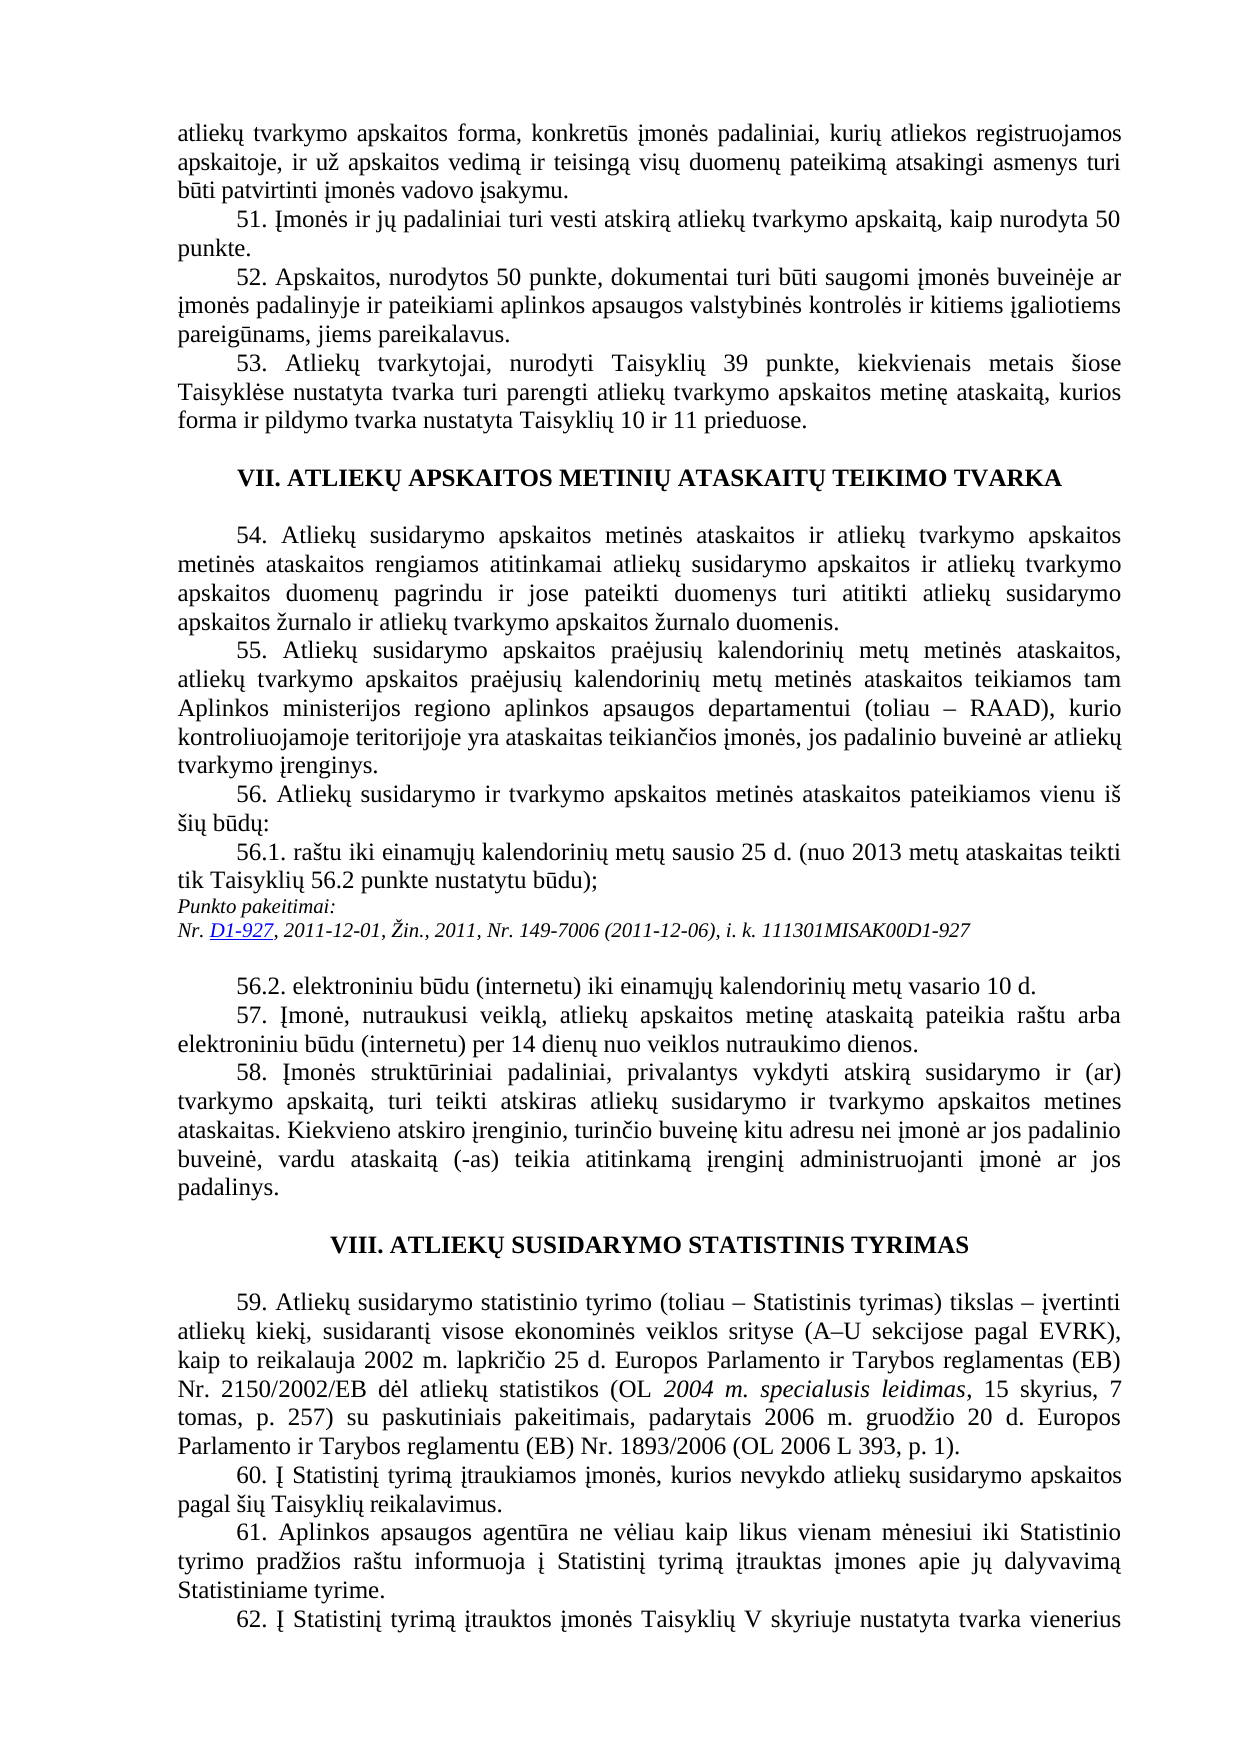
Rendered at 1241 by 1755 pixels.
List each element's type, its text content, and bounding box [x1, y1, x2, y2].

text 56. Atliekų susidarymo ir tvarkymo apskaitos metinės ataskaitos pateikiamos vienu iš šių būdų: [177, 779, 1122, 837]
text 54. Atliekų susidarymo apskaitos metinės ataskaitos ir atliekų tvarkymo apskaitos metinės ataskaitos rengiamos atitinkamai atliekų susidarymo apskaitos ir atliekų tvarkymo apskaitos duomenų pagrindu ir jose pateikti duomenys turi atitikti atliekų susidarymo apskaitos žurnalo ir atliekų tvarkymo apskaitos žurnalo duomenis. [177, 521, 1122, 636]
text 61. Aplinkos apsaugos agentūra ne vėliau kaip likus vienam mėnesiui iki Statistinio tyrimo pradžios raštu informuoja į Statistinį tyrimą įtrauktas įmones apie jų dalyvavimą Statistiniame tyrime. [177, 1517, 1122, 1604]
text 55. Atliekų susidarymo apskaitos praėjusių kalendorinių metų metinės ataskaitos, atliekų tvarkymo apskaitos praėjusių kalendorinių metų metinės ataskaitos teikiamos tam Aplinkos ministerijos regiono aplinkos apsaugos departamentui (toliau – RAAD), kurio kontroliuojamoje teritorijoje yra ataskaitas teikiančios įmonės, jos padalinio buveinė ar atliekų tvarkymo įrenginys. [177, 636, 1122, 779]
text 60. Į Statistinį tyrimą įtraukiamos įmonės, kurios nevykdo atliekų susidarymo apskaitos pagal šių Taisyklių reikalavimus. [177, 1460, 1122, 1517]
text Punkto pakeitimai: [177, 894, 1122, 918]
text 53. Atliekų tvarkytojai, nurodyti Taisyklių 39 punkte, kiekvienais metais šiose Taisyklėse nustatyta tvarka turi parengti atliekų tvarkymo apskaitos metinę ataskaitą, kurios forma ir pildymo tvarka nustatyta Taisyklių 10 ir 11 prieduose. [177, 348, 1122, 434]
text Nr. D1-927, 2011-12-01, Žin., 2011, Nr. 149-7006 (2011-12-06), i. k. 111301MISAK00D1-927 [177, 918, 1122, 942]
text VIII. ATLIEKŲ SUSIDARYMO STATISTINIS TYRIMAS [177, 1230, 1122, 1259]
text 58. Įmonės struktūriniai padaliniai, privalantys vykdyti atskirą susidarymo ir (ar) tvarkymo apskaitą, turi teikti atskiras atliekų susidarymo ir tvarkymo apskaitos metines ataskaitas. Kiekvieno atskiro įrenginio, turinčio buveinę kitu adresu nei įmonė ar jos padalinio buveinė, vardu ataskaitą (-as) teikia atitinkamą įrenginį administruojanti įmonė ar jos padalinys. [177, 1057, 1122, 1201]
text 57. Įmonė, nutraukusi veiklą, atliekų apskaitos metinę ataskaitą pateikia raštu arba elektroniniu būdu (internetu) per 14 dienų nuo veiklos nutraukimo dienos. [177, 1000, 1122, 1057]
text 59. Atliekų susidarymo statistinio tyrimo (toliau – Statistinis tyrimas) tikslas – įvertinti atliekų kiekį, susidarantį visose ekonominės veiklos srityse (A–U sekcijose pagal EVRK), kaip to reikalauja 2002 m. lapkričio 25 d. Europos Parlamento ir Tarybos reglamentas (EB) Nr. 2150/2002/EB dėl atliekų statistikos (OL 2004 m. specialusis leidimas, 15 skyrius, 7 tomas, p. 257) su paskutiniais pakeitimais, padarytais 2006 m. gruodžio 20 d. Europos Parlamento ir Tarybos reglamentu (EB) Nr. 1893/2006 (OL 2006 L 393, p. 1). [177, 1287, 1122, 1460]
text 51. Įmonės ir jų padaliniai turi vesti atskirą atliekų tvarkymo apskaitą, kaip nurodyta 50 punkte. [177, 204, 1122, 262]
text VII. ATLIEKŲ APSKAITOS METINIŲ ATASKAITŲ TEIKIMO TVARKA [177, 463, 1122, 492]
text atliekų tvarkymo apskaitos forma, konkretūs įmonės padaliniai, kurių atliekos registruojamos apskaitoje, ir už apskaitos vedimą ir teisingą visų duomenų pateikimą atsakingi asmenys turi būti patvirtinti įmonės vadovo įsakymu. [177, 118, 1122, 204]
text 56.2. elektroniniu būdu (internetu) iki einamųjų kalendorinių metų vasario 10 d. [177, 971, 1122, 1000]
text 52. Apskaitos, nurodytos 50 punkte, dokumentai turi būti saugomi įmonės buveinėje ar įmonės padalinyje ir pateikiami aplinkos apsaugos valstybinės kontrolės ir kitiems įgaliotiems pareigūnams, jiems pareikalavus. [177, 262, 1122, 348]
text 62. Į Statistinį tyrimą įtrauktos įmonės Taisyklių V skyriuje nustatyta tvarka vienerius [177, 1604, 1122, 1632]
text 56.1. raštu iki einamųjų kalendorinių metų sausio 25 d. (nuo 2013 metų ataskaitas teikti tik Taisyklių 56.2 punkte nustatytu būdu); [177, 837, 1122, 894]
